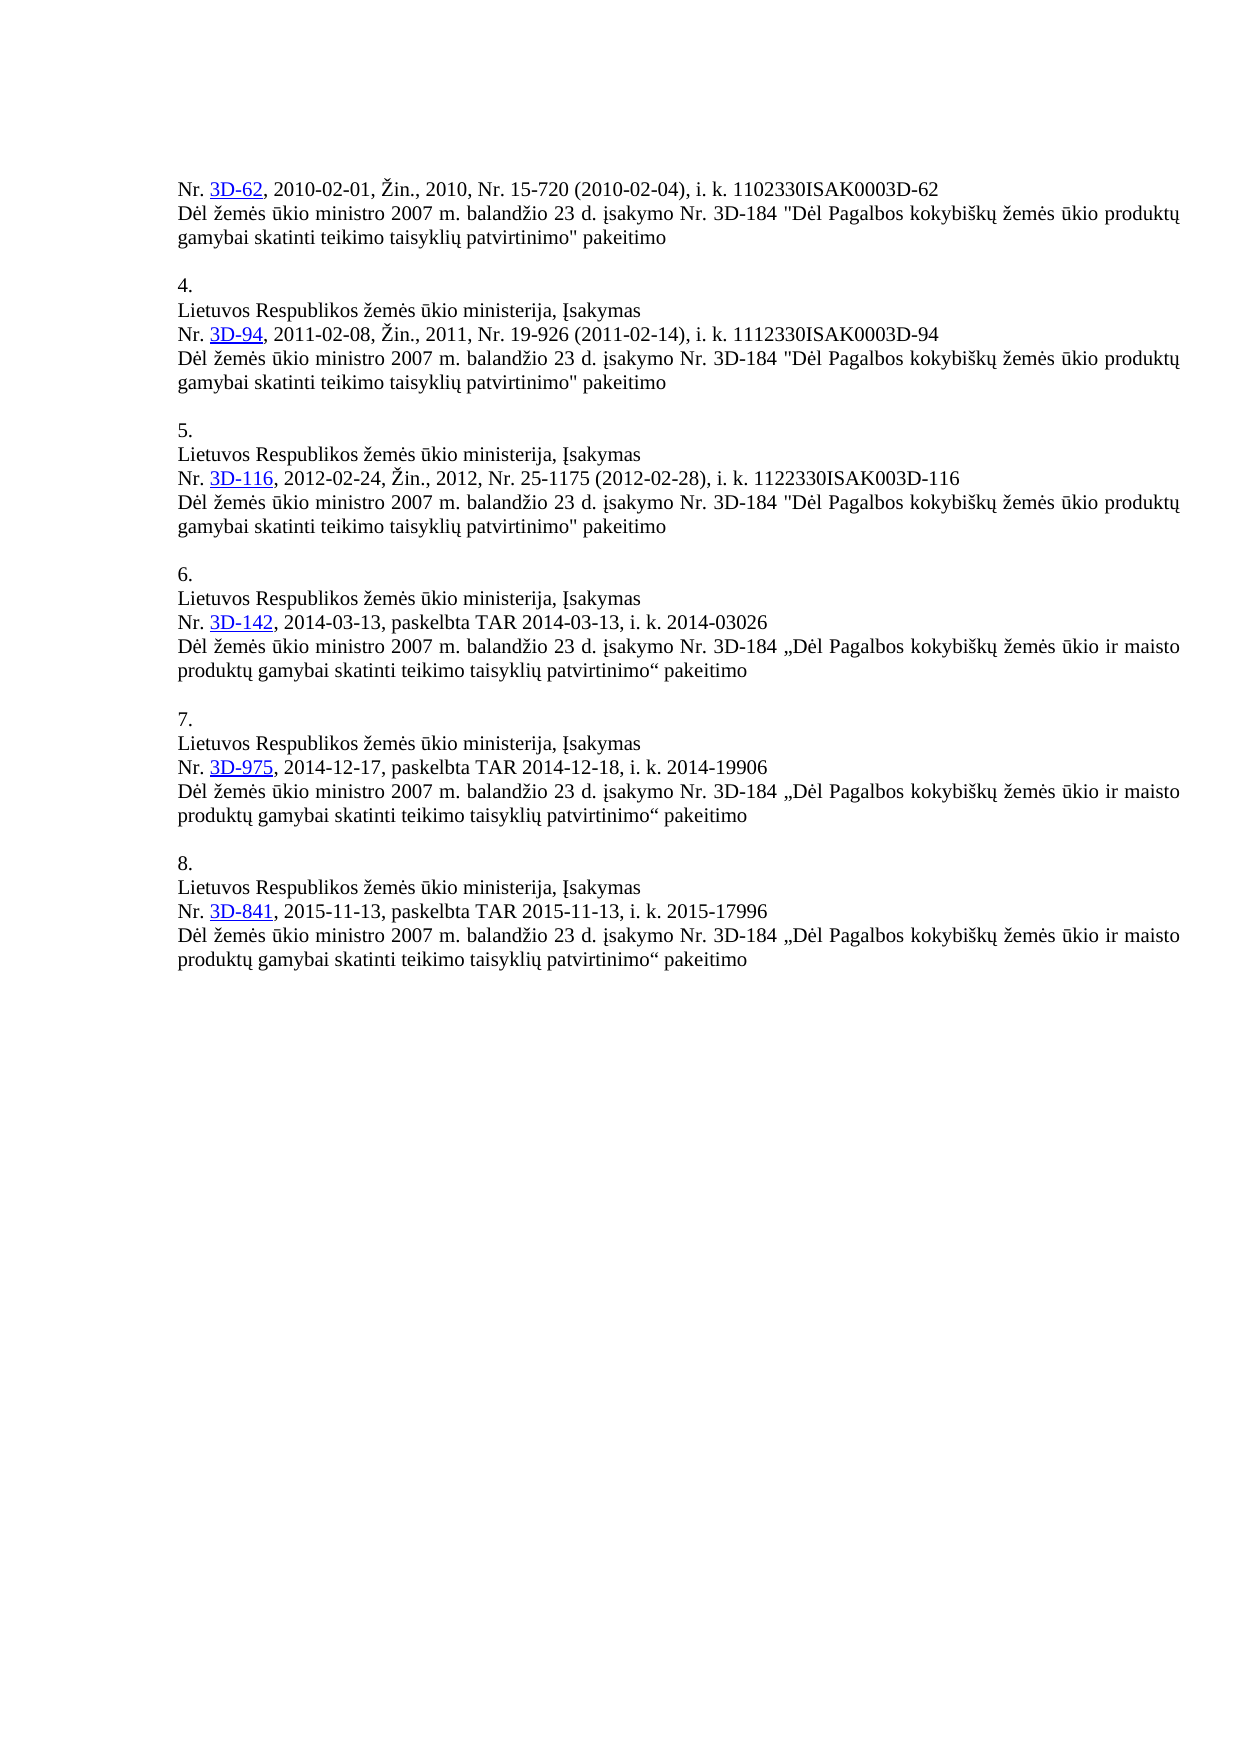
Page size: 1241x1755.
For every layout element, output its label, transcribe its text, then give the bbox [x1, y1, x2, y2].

text Nr. 3D-116, 2012-02-24, Žin., 2012, Nr. 25-1175 (2012-02-28), i. k. 1122330ISAK003D-116 [177, 466, 1181, 490]
text Nr. 3D-142, 2014-03-13, paskelbta TAR 2014-03-13, i. k. 2014-03026 [177, 610, 1181, 634]
text Nr. 3D-62, 2010-02-01, Žin., 2010, Nr. 15-720 (2010-02-04), i. k. 1102330ISAK0003D-62 [177, 177, 1181, 201]
text Lietuvos Respublikos žemės ūkio ministerija, Įsakymas [177, 731, 1181, 755]
text Dėl žemės ūkio ministro 2007 m. balandžio 23 d. įsakymo Nr. 3D-184 "Dėl Pagalbos kokybiškų žemės ūkio produktų gamybai skatinti teikimo taisyklių patvirtinimo" pakeitimo [177, 201, 1181, 249]
text Dėl žemės ūkio ministro 2007 m. balandžio 23 d. įsakymo Nr. 3D-184 „Dėl Pagalbos kokybiškų žemės ūkio ir maisto produktų gamybai skatinti teikimo taisyklių patvirtinimo“ pakeitimo [177, 634, 1181, 682]
text 4. [177, 273, 1181, 297]
text Lietuvos Respublikos žemės ūkio ministerija, Įsakymas [177, 875, 1181, 899]
text Dėl žemės ūkio ministro 2007 m. balandžio 23 d. įsakymo Nr. 3D-184 "Dėl Pagalbos kokybiškų žemės ūkio produktų gamybai skatinti teikimo taisyklių patvirtinimo" pakeitimo [177, 346, 1181, 394]
text Dėl žemės ūkio ministro 2007 m. balandžio 23 d. įsakymo Nr. 3D-184 "Dėl Pagalbos kokybiškų žemės ūkio produktų gamybai skatinti teikimo taisyklių patvirtinimo" pakeitimo [177, 490, 1181, 538]
text Dėl žemės ūkio ministro 2007 m. balandžio 23 d. įsakymo Nr. 3D-184 „Dėl Pagalbos kokybiškų žemės ūkio ir maisto produktų gamybai skatinti teikimo taisyklių patvirtinimo“ pakeitimo [177, 779, 1181, 827]
text Nr. 3D-94, 2011-02-08, Žin., 2011, Nr. 19-926 (2011-02-14), i. k. 1112330ISAK0003D-94 [177, 322, 1181, 346]
text Lietuvos Respublikos žemės ūkio ministerija, Įsakymas [177, 442, 1181, 466]
text Dėl žemės ūkio ministro 2007 m. balandžio 23 d. įsakymo Nr. 3D-184 „Dėl Pagalbos kokybiškų žemės ūkio ir maisto produktų gamybai skatinti teikimo taisyklių patvirtinimo“ pakeitimo [177, 923, 1181, 971]
text 8. [177, 851, 1181, 875]
text 7. [177, 707, 1181, 731]
text 5. [177, 418, 1181, 442]
text Lietuvos Respublikos žemės ūkio ministerija, Įsakymas [177, 586, 1181, 610]
text Lietuvos Respublikos žemės ūkio ministerija, Įsakymas [177, 297, 1181, 322]
text Nr. 3D-841, 2015-11-13, paskelbta TAR 2015-11-13, i. k. 2015-17996 [177, 899, 1181, 923]
text 6. [177, 562, 1181, 586]
text Nr. 3D-975, 2014-12-17, paskelbta TAR 2014-12-18, i. k. 2014-19906 [177, 755, 1181, 779]
